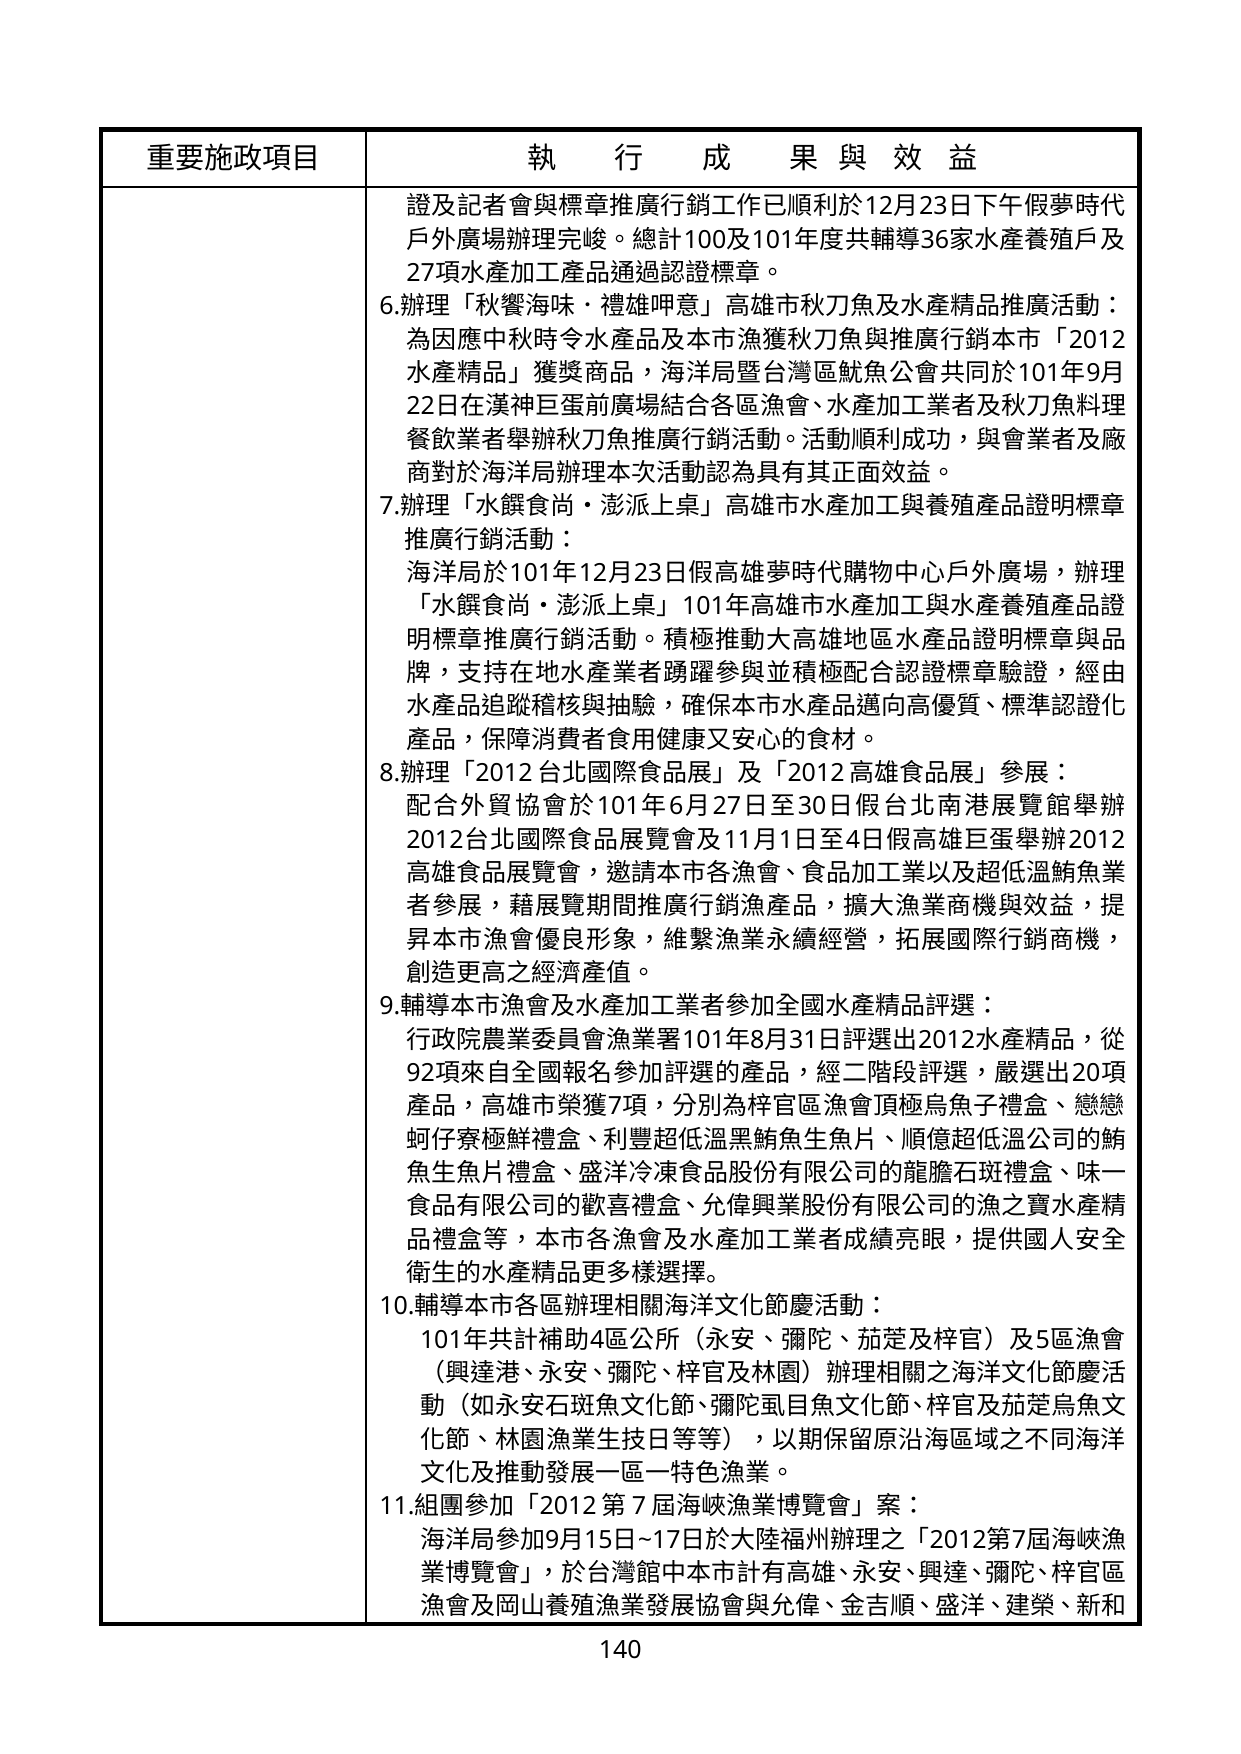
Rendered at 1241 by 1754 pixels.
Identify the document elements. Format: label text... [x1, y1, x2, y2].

table_cell [103, 188, 365, 1621]
table_header 重要施政項目 [103, 132, 365, 186]
table_cell 證及記者會與標章推廣行銷工作已順利於12月23日下午假夢時代戶外廣場辦理完峻。總計100及101年度共輔導36家水產養殖戶及27項水產加工產品通過認證標章。 6.辦理「秋饗海味．禮雄呷意」高雄市秋刀魚及水產精品推廣活動： 為因應中秋時令水產品及本市漁獲秋刀魚與推廣行銷本市「2012 水產精品」獲獎商品，海洋局暨台灣區魷魚公會共同於101年9月22日在漢神巨蛋前廣場結合各區漁會、水產加工業者及秋刀魚料理餐飲業者舉辦秋刀魚推廣行銷活動。活動順利成功，與會業者及廠商對於海洋局辦理本次活動認為具有其正面效益。 7.辦理「水饌食尚‧澎派上桌」高雄市水產加工與養殖產品證明標章推廣行銷活動： 海洋局於101年12月23日假高雄夢時代購物中心戶外廣場，辦理「水饌食尚‧澎派上桌」101年高雄市水產加工與水產養殖產品證明標章推廣行銷活動。積極推動大高雄地區水產品證明標章與品牌，支持在地水產業者踴躍參與並積極配合認證標章驗證，經由水產品追蹤稽核與抽驗，確保本市水產品邁向高優質、標準認證化產品，保障消費者食用健康又安心的食材。 8.辦理「2012台北國際食品展」及「2012高雄食品展」參展： 配合外貿協會於101年6月27日至30日假台北南港展覽館舉辦2012台北國際食品展覽會及11月1日至4日假高雄巨蛋舉辦2012高雄食品展覽會，邀請本市各漁會、食品加工業以及超低溫鮪魚業者參展，藉展覽期間推廣行銷漁產品，擴大漁業商機與效益，提昇本市漁會優良形象，維繫漁業永續經營，拓展國際行銷商機，創造更高之經濟產值。 9.輔導本市漁會及水產加工業者參加全國水產精品評選： 行政院農業委員會漁業署101年8月31日評選出2012水產精品，從92項來自全國報名參加評選的產品，經二階段評選，嚴選出20項產品，高雄市榮獲7項，分別為梓官區漁會頂極烏魚子禮盒、戀戀蚵仔寮極鮮禮盒、利豐超低溫黑鮪魚生魚片、順億超低溫公司的鮪魚生魚片禮盒、盛洋冷凍食品股份有限公司的龍膽石斑禮盒、味一食品有限公司的歡喜禮盒、允偉興業股份有限公司的漁之寶水產精品禮盒等，本市各漁會及水產加工業者成績亮眼，提供國人安全衛生的水產精品更多樣選擇。 10.輔導本市各區辦理相關海洋文化節慶活動： 101年共計補助4區公所（永安、彌陀、茄萣及梓官）及5區漁會（興達港、永安、彌陀、梓官及林園）辦理相關之海洋文化節慶活動（如永安石斑魚文化節、彌陀虱目魚文化節、梓官及茄萣烏魚文化節、林園漁業生技日等等），以期保留原沿海區域之不同海洋文化及推動發展一區一特色漁業。 11.組團參加「2012第7屆海峽漁業博覽會」案： 海洋局參加9月15日~17日於大陸福州辦理之「2012第7屆海峽漁業博覽會」，於台灣館中本市計有高雄、永安、興達、彌陀、梓官區漁會及岡山養殖漁業發展協會與允偉、金吉順、盛洋、建榮、新和 [367, 188, 1137, 1621]
table_header 執 行 成 果 與 效 益 [367, 132, 1137, 186]
